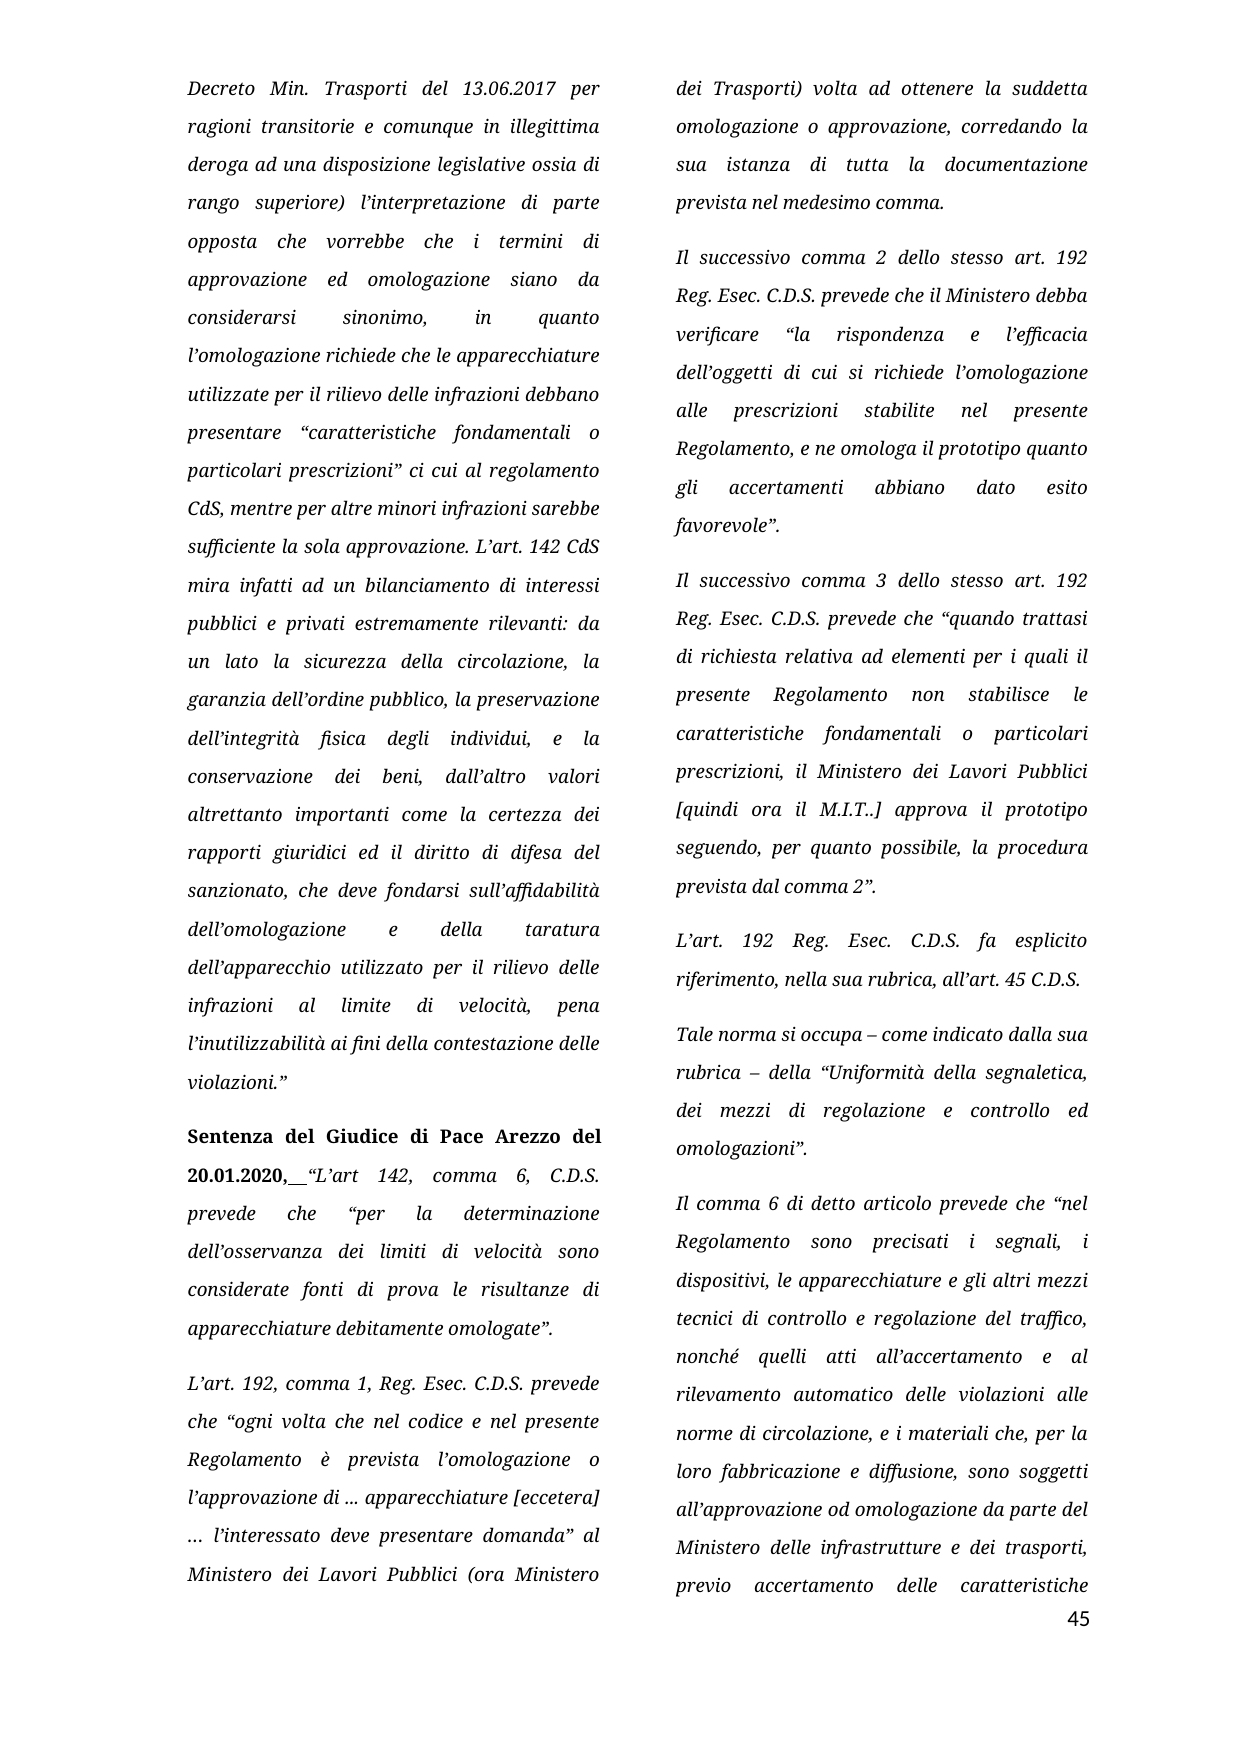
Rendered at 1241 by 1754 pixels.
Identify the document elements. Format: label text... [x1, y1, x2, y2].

text Tale norma si occupa – come indicato dalla sua rubrica – della “Uniformità della segnaletica, dei mezzi di regolazione e controllo ed omologazioni”. [676, 1021, 1090, 1161]
text Il successivo comma 3 dello stesso art. 192 Reg. Esec. C.D.S. prevede che “quando trattasi di richiesta relativa ad elementi per i quali il presente Regolamento non stabilisce le caratteristiche fondamentali o particolari prescrizioni, il Ministero dei Lavori Pubblici [quindi ora il M.I.T..] approva il prototipo seguendo, per quanto possibile, la procedura prevista dal comma 2”. [676, 567, 1090, 898]
text dei Trasporti) volta ad ottenere la suddetta omologazione o approvazione, corredando la sua istanza di tutta la documentazione prevista nel medesimo comma. [676, 75, 1090, 215]
text Il comma 6 di detto articolo prevede che “nel Regolamento sono precisati i segnali, i dispositivi, le apparecchiature e gli altri mezzi tecnici di controllo e regolazione del traffico, nonché quelli atti all’accertamento e al rilevamento automatico delle violazioni alle norme di circolazione, e i materiali che, per la loro fabbricazione e diffusione, sono soggetti all’approvazione od omologazione da parte del Ministero delle infrastrutture e dei trasporti, previo accertamento delle caratteristiche [676, 1191, 1090, 1598]
text Sentenza del Giudice di Pace Arezzo del 20.01.2020, “L’art 142, comma 6, C.D.S. prevede che “per la determinazione dell’osservanza dei limiti di velocità sono considerate fonti di prova le risultanze di apparecchiature debitamente omologate”. [187, 1124, 602, 1341]
text L’art. 192, comma 1, Reg. Esec. C.D.S. prevede che “ogni volta che nel codice e nel presente Regolamento è prevista l’omologazione o l’approvazione di ... apparecchiature [eccetera] … l’interessato deve presentare domanda” al Ministero dei Lavori Pubblici (ora Ministero [187, 1370, 602, 1587]
text Il successivo comma 2 dello stesso art. 192 Reg. Esec. C.D.S. prevede che il Ministero debba verificare “la rispondenza e l’efficacia dell’oggetti di cui si richiede l’omologazione alle prescrizioni stabilite nel presente Regolamento, e ne omologa il prototipo quanto gli accertamenti abbiano dato esito favorevole”. [676, 244, 1090, 538]
text L’art. 192 Reg. Esec. C.D.S. fa esplicito riferimento, nella sua rubrica, all’art. 45 C.D.S. [676, 928, 1090, 992]
text Decreto Min. Trasporti del 13.06.2017 per ragioni transitorie e comunque in illegittima deroga ad una disposizione legislative ossia di rango superiore) l’interpretazione di parte opposta che vorrebbe che i termini di approvazione ed omologazione siano da considerarsi sinonimo, in quanto l’omologazione richiede che le apparecchiature utilizzate per il rilievo delle infrazioni debbano presentare “caratteristiche fondamentali o particolari prescrizioni” ci cui al regolamento CdS, mentre per altre minori infrazioni sarebbe sufficiente la sola approvazione. L’art. 142 CdS mira infatti ad un bilanciamento di interessi pubblici e privati estremamente rilevanti: da un lato la sicurezza della circolazione, la garanzia dell’ordine pubblico, la preservazione dell’integrità fisica degli individui, e la conservazione dei beni, dall’altro valori altrettanto importanti come la certezza dei rapporti giuridici ed il diritto di difesa del sanzionato, che deve fondarsi sull’affidabilità dell’omologazione e della taratura dell’apparecchio utilizzato per il rilievo delle infrazioni al limite di velocità, pena l’inutilizzabilità ai fini della contestazione delle violazioni.” [187, 75, 602, 1094]
